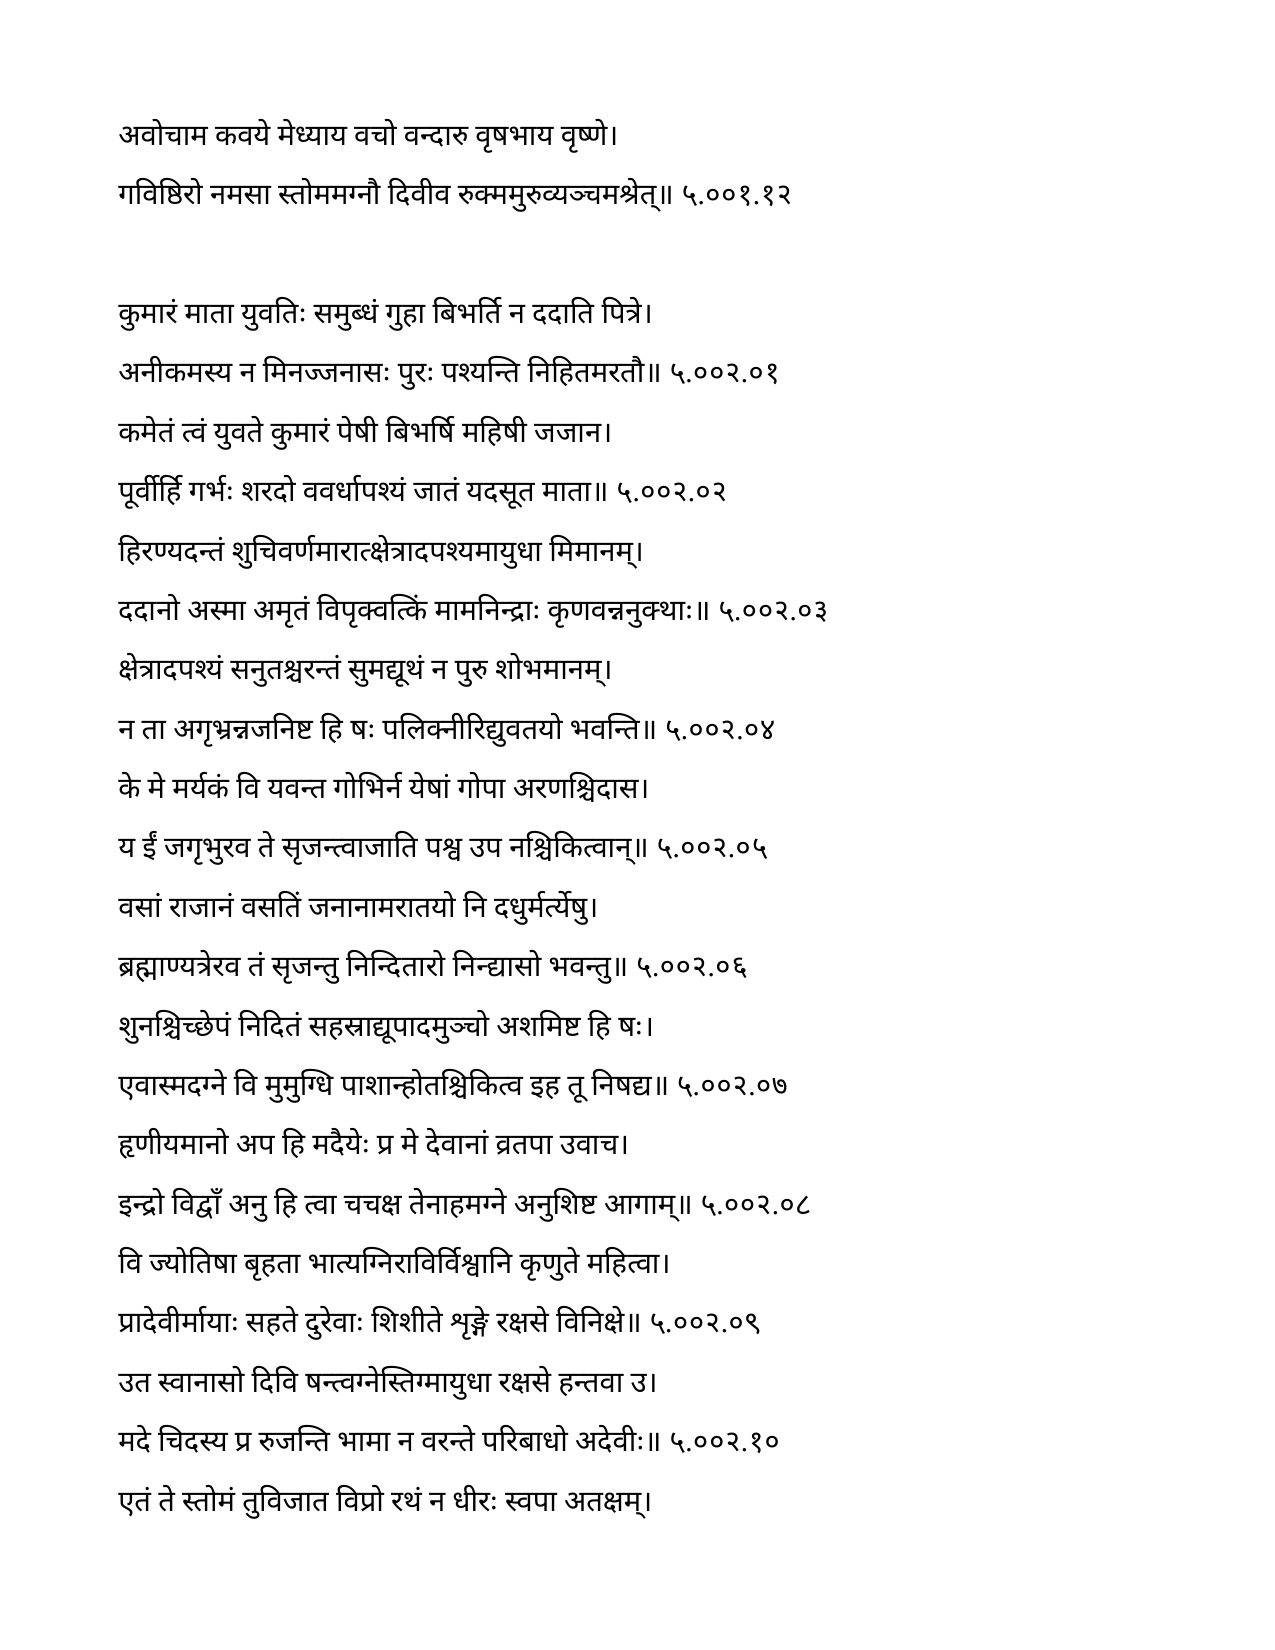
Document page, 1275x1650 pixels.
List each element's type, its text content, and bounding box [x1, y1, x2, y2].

text ब्रह्माण्यत्रेरव तं सृजन्तु निन्दितारो निन्द्यासो भवन्तु॥ ५.००२.०६ [118, 949, 1157, 983]
text एवास्मदग्ने वि मुमुग्धि पाशान्होतश्चिकित्व इह तू निषद्य॥ ५.००२.०७ [118, 1068, 1157, 1102]
text प्रादेवीर्मायाः सहते दुरेवाः शिशीते शृङ्गे रक्षसे विनिक्षे॥ ५.००२.०९ [309, 1306, 481, 1339]
text ददानो अस्मा अमृतं विपृक्वत्किं मामनिन्द्राः कृणवन्ननुक्थाः॥ ५.००२.०३ [118, 593, 1157, 627]
text य ईं जगृभुरव ते सृजन्त्वाजाति पश्व उप नश्चिकित्वान्॥ ५.००२.०५ [118, 831, 397, 864]
text कमेतं त्वं युवते कुमारं पेषी बिभर्षि महिषी जजान। [118, 415, 1157, 448]
text इन्द्रो विद्वाँ अनु हि त्वा चचक्ष तेनाहमग्ने अनुशिष्ट आगाम्॥ ५.००२.०८ [118, 1187, 1157, 1220]
text हृणीयमानो अप हि मदैयेः प्र मे देवानां व्रतपा उवाच। [118, 1127, 1157, 1161]
text एतं ते स्तोमं तुविजात विप्रो रथं न धीरः स्वपा अतक्षम्। [118, 1484, 1157, 1517]
text क्षेत्रादपश्यं सनुतश्चरन्तं सुमद्यूथं न पुरु शोभमानम्। [118, 652, 1157, 686]
text के मे मर्यकं वि यवन्त गोभिर्न येषां गोपा अरणश्चिदास। [118, 771, 1157, 805]
text वि ज्योतिषा बृहता भात्यग्निराविर्विश्वानि कृणुते महित्वा। [118, 1246, 1157, 1280]
text पूर्वीर्हि गर्भः शरदो ववर्धापश्यं जातं यदसूत माता॥ ५.००२.०२ [118, 474, 1157, 508]
text अनीकमस्य न मिनज्जनासः पुरः पश्यन्ति निहितमरतौ॥ ५.००२.०१ [118, 356, 1157, 389]
text प्रादेवीर्मायाः सहते दुरेवाः शिशीते शृङ्गे रक्षसे विनिक्षे॥ ५.००२.०९ [464, 1306, 1157, 1339]
text शुनश्चिच्छेपं निदितं सहस्राद्यूपादमुञ्चो अशमिष्ट हि षः। [118, 1009, 1157, 1042]
text प्रादेवीर्मायाः सहते दुरेवाः शिशीते शृङ्गे रक्षसे विनिक्षे॥ ५.००२.०९ [118, 1306, 327, 1339]
text गविष्ठिरो नमसा स्तोममग्नौ दिवीव रुक्ममुरुव्यञ्चमश्रेत्॥ ५.००१.१२ [118, 177, 1157, 211]
text मदे चिदस्य प्र रुजन्ति भामा न वरन्ते परिबाधो अदेवीः॥ ५.००२.१० [118, 1424, 1157, 1458]
text हिरण्यदन्तं शुचिवर्णमारात्क्षेत्रादपश्यमायुधा मिमानम्। [118, 534, 1157, 567]
text अवोचाम कवये मेध्याय वचो वन्दारु वृषभाय वृष्णे। [118, 118, 1157, 152]
text कुमारं माता युवतिः समुब्धं गुहा बिभर्ति न ददाति पित्रे। [118, 296, 1157, 330]
text न ता अगृभ्रन्नजनिष्ट हि षः पलिक्नीरिद्युवतयो भवन्ति॥ ५.००२.०४ [118, 712, 1157, 745]
text य ईं जगृभुरव ते सृजन्त्वाजाति पश्व उप नश्चिकित्वान्॥ ५.००२.०५ [295, 831, 1157, 864]
text वसां राजानं वसतिं जनानामरातयो नि दधुर्मर्त्येषु। [118, 890, 1157, 923]
text उत स्वानासो दिवि षन्त्वग्नेस्तिग्मायुधा रक्षसे हन्तवा उ। [118, 1365, 1157, 1398]
